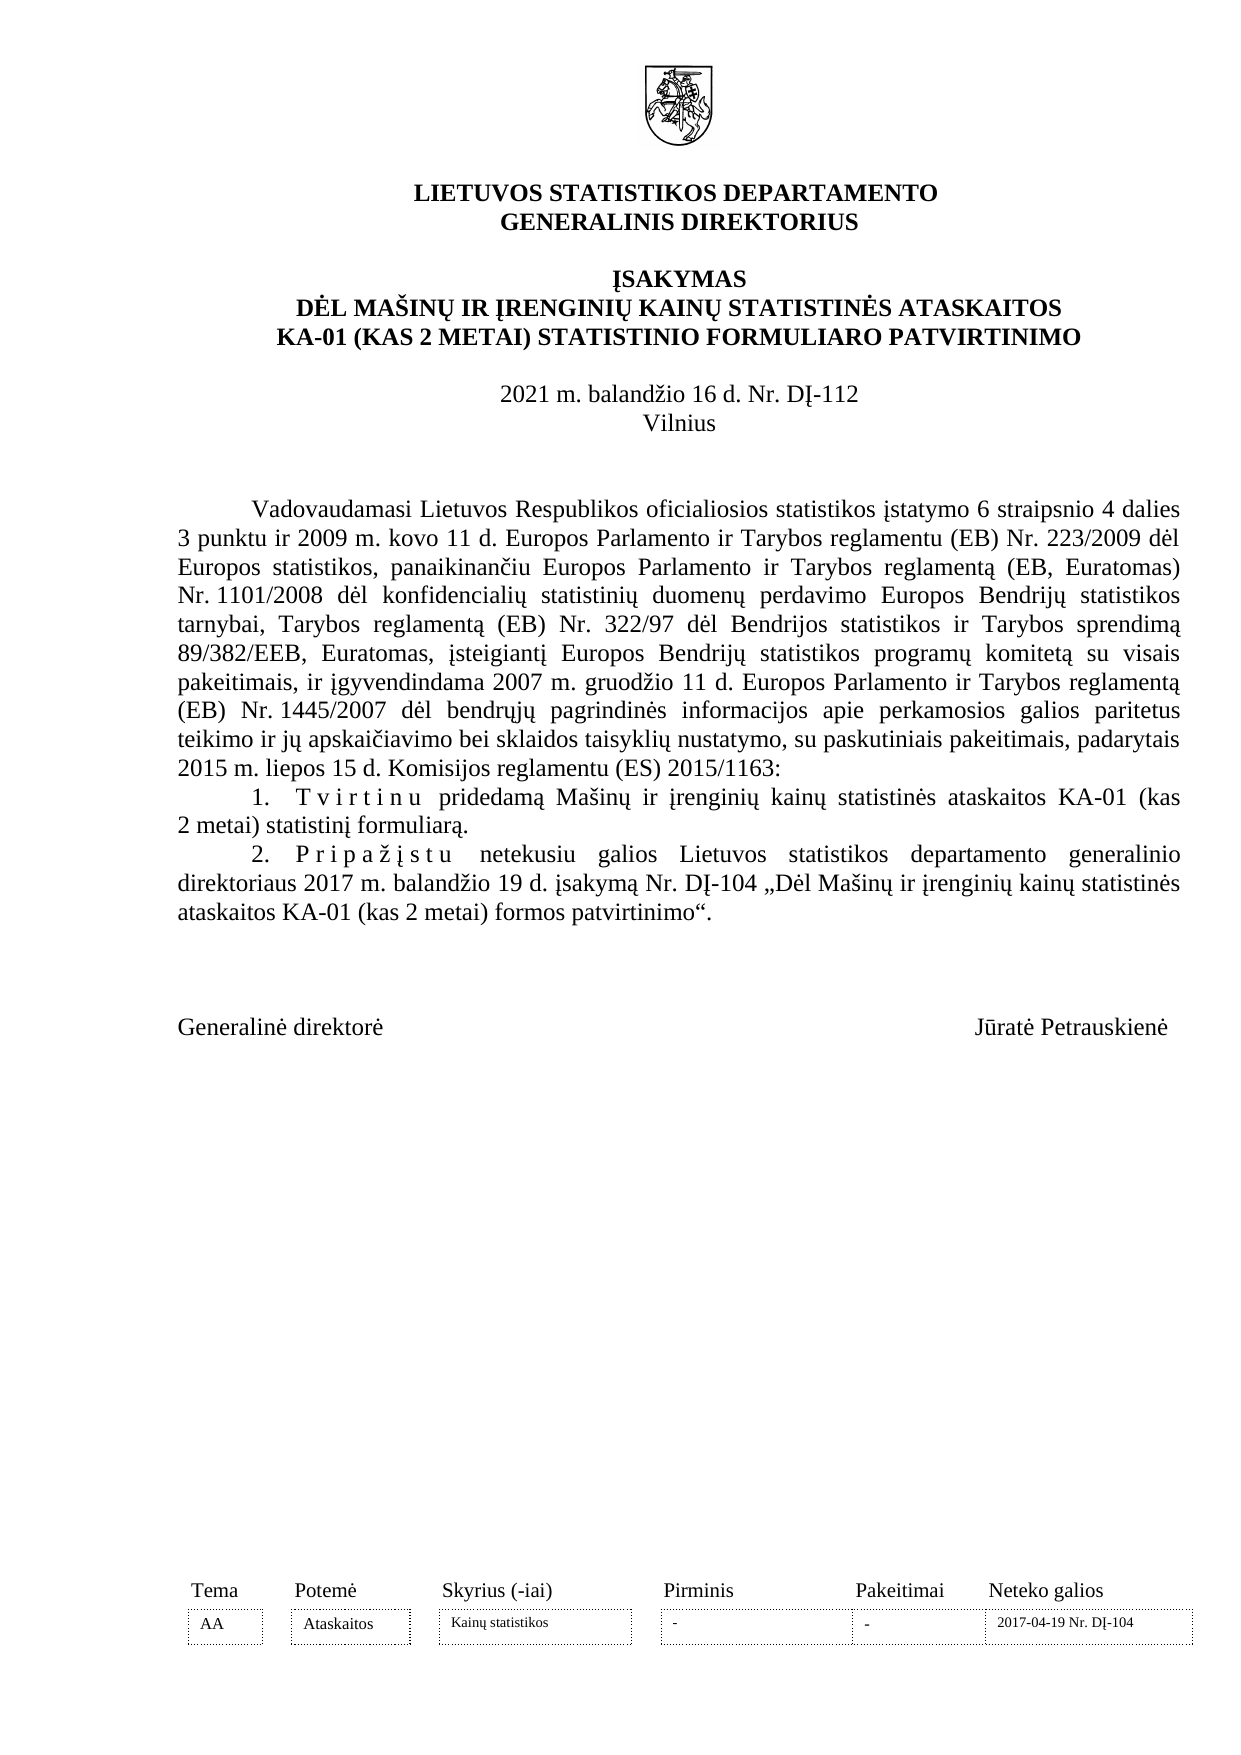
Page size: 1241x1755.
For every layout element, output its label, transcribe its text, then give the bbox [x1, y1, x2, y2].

text Generalinė direktorė Jūratė Petrauskienė [177, 1012, 1181, 1041]
text Vadovaudamasi Lietuvos Respublikos oficialiosios statistikos įstatymo 6 straipsnio 4 dalies 3 punktu ir 2009 m. kovo 11 d. Europos Parlamento ir Tarybos reglamentu (EB) Nr. 223/2009 dėl Europos statistikos, panaikinančiu Europos Parlamento ir Tarybos reglamentą (EB, Euratomas) Nr. 1101/2008 dėl konfidencialių statistinių duomenų perdavimo Europos Bendrijų statistikos tarnybai, Tarybos reglamentą (EB) Nr. 322/97 dėl Bendrijos statistikos ir Tarybos sprendimą 89/382/EEB, Euratomas, įsteigiantį Europos Bendrijų statistikos programų komitetą su visais pakeitimais, ir įgyvendindama 2007 m. gruodžio 11 d. Europos Parlamento ir Tarybos reglamentą (EB) Nr. 1445/2007 dėl bendrųjų pagrindinės informacijos apie perkamosios galios paritetus teikimo ir jų apskaičiavimo bei sklaidos taisyklių nustatymo, su paskutiniais pakeitimais, padarytais 2015 m. liepos 15 d. Komisijos reglamentu (ES) 2015/1163: [177, 494, 1181, 782]
text ĮSAKYMAS [177, 264, 1181, 293]
text LIETUVOS STATISTIKOS DEPARTAMENTO [177, 178, 1181, 207]
text 2021 m. balandžio 16 d. Nr. DĮ-112 [177, 379, 1181, 408]
text 2. Pripažįstu netekusiu galios Lietuvos statistikos departamento generalinio direktoriaus 2017 m. balandžio 19 d. įsakymą Nr. DĮ-104 „Dėl Mašinų ir įrenginių kainų statistinės ataskaitos KA-01 (kas 2 metai) formos patvirtinimo“. [177, 839, 1181, 926]
text DĖL MAŠINŲ IR ĮRENGINIŲ KAINŲ STATISTINĖS ATASKAITOS [177, 293, 1181, 322]
text GENERALINIS DIREKTORIUS [177, 207, 1181, 236]
text 1. Tvirtinu pridedamą Mašinų ir įrenginių kainų statistinės ataskaitos KA-01 (kas 2 metai) statistinį formuliarą. [177, 782, 1181, 839]
text Vilnius [177, 408, 1181, 437]
text KA-01 (KAS 2 METAI) STATISTINIO FORMULIARO PATVIRTINIMO [177, 322, 1181, 351]
